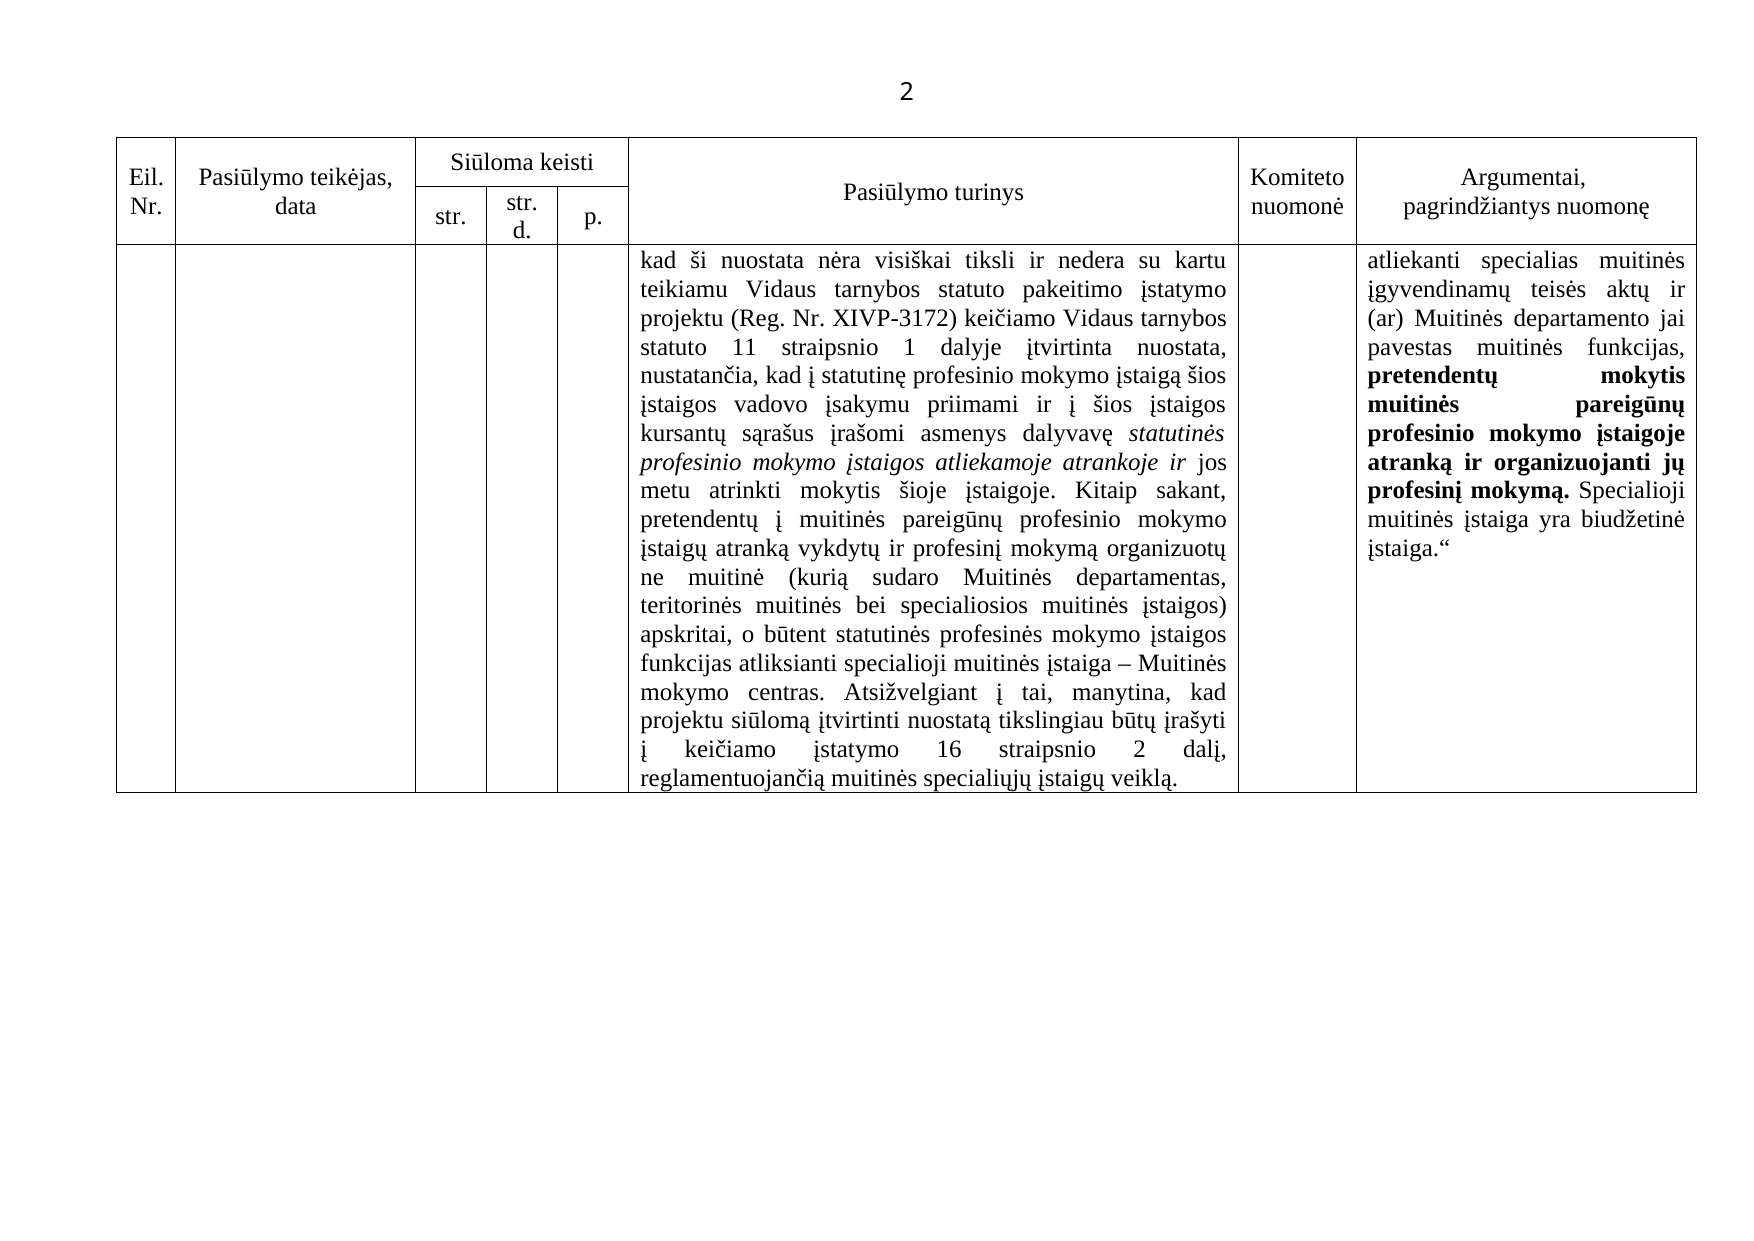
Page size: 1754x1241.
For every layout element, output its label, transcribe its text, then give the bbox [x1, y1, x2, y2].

table_header Komiteto nuomonė [1239, 138, 1356, 244]
table_cell atliekanti specialias muitinės įgyvendinamų teisės aktų ir (ar) Muitinės departamento jai pavestas muitinės funkcijas, pretendentų mokytis muitinės pareigūnų profesinio mokymo įstaigoje atranką ir organizuojanti jų profesinį mokymą. Specialioji muitinės įstaiga yra biudžetinė įstaiga.“ [1357, 245, 1696, 792]
table_cell kad ši nuostata nėra visiškai tiksli ir nedera su kartu teikiamu Vidaus tarnybos statuto pakeitimo įstatymo projektu (Reg. Nr. XIVP-3172) keičiamo Vidaus tarnybos statuto 11 straipsnio 1 dalyje įtvirtinta nuostata, nustatančia, kad į statutinę profesinio mokymo įstaigą šios įstaigos vadovo įsakymu priimami ir į šios įstaigos kursantų sąrašus įrašomi asmenys dalyvavę statutinės profesinio mokymo įstaigos atliekamoje atrankoje ir jos metu atrinkti mokytis šioje įstaigoje. Kitaip sakant, pretendentų į muitinės pareigūnų profesinio mokymo įstaigų atranką vykdytų ir profesinį mokymą organizuotų ne muitinė (kurią sudaro Muitinės departamentas, teritorinės muitinės bei specialiosios muitinės įstaigos) apskritai, o būtent statutinės profesinės mokymo įstaigos funkcijas atliksianti specialioji muitinės įstaiga – Muitinės mokymo centras. Atsižvelgiant į tai, manytina, kad projektu siūlomą įtvirtinti nuostatą tikslingiau būtų įrašyti į keičiamo įstatymo 16 straipsnio 2 dalį, reglamentuojančią muitinės specialiųjų įstaigų veiklą. [629, 245, 1238, 792]
table_cell [487, 245, 557, 792]
table_header Pasiūlymo turinys [629, 138, 1238, 244]
table_cell str. [416, 187, 486, 244]
table_cell [1239, 245, 1356, 792]
table_cell [176, 245, 415, 792]
table_cell str. d. [487, 187, 557, 244]
table_header Argumentai, pagrindžiantys nuomonę [1357, 138, 1696, 244]
table_cell p. [558, 187, 628, 244]
table_header Siūloma keisti [416, 138, 628, 186]
table_cell [558, 245, 628, 792]
table_header Pasiūlymo teikėjas, data [176, 138, 415, 244]
table_cell [117, 245, 175, 792]
table_cell [416, 245, 486, 792]
table_header Eil. Nr. [117, 138, 175, 244]
